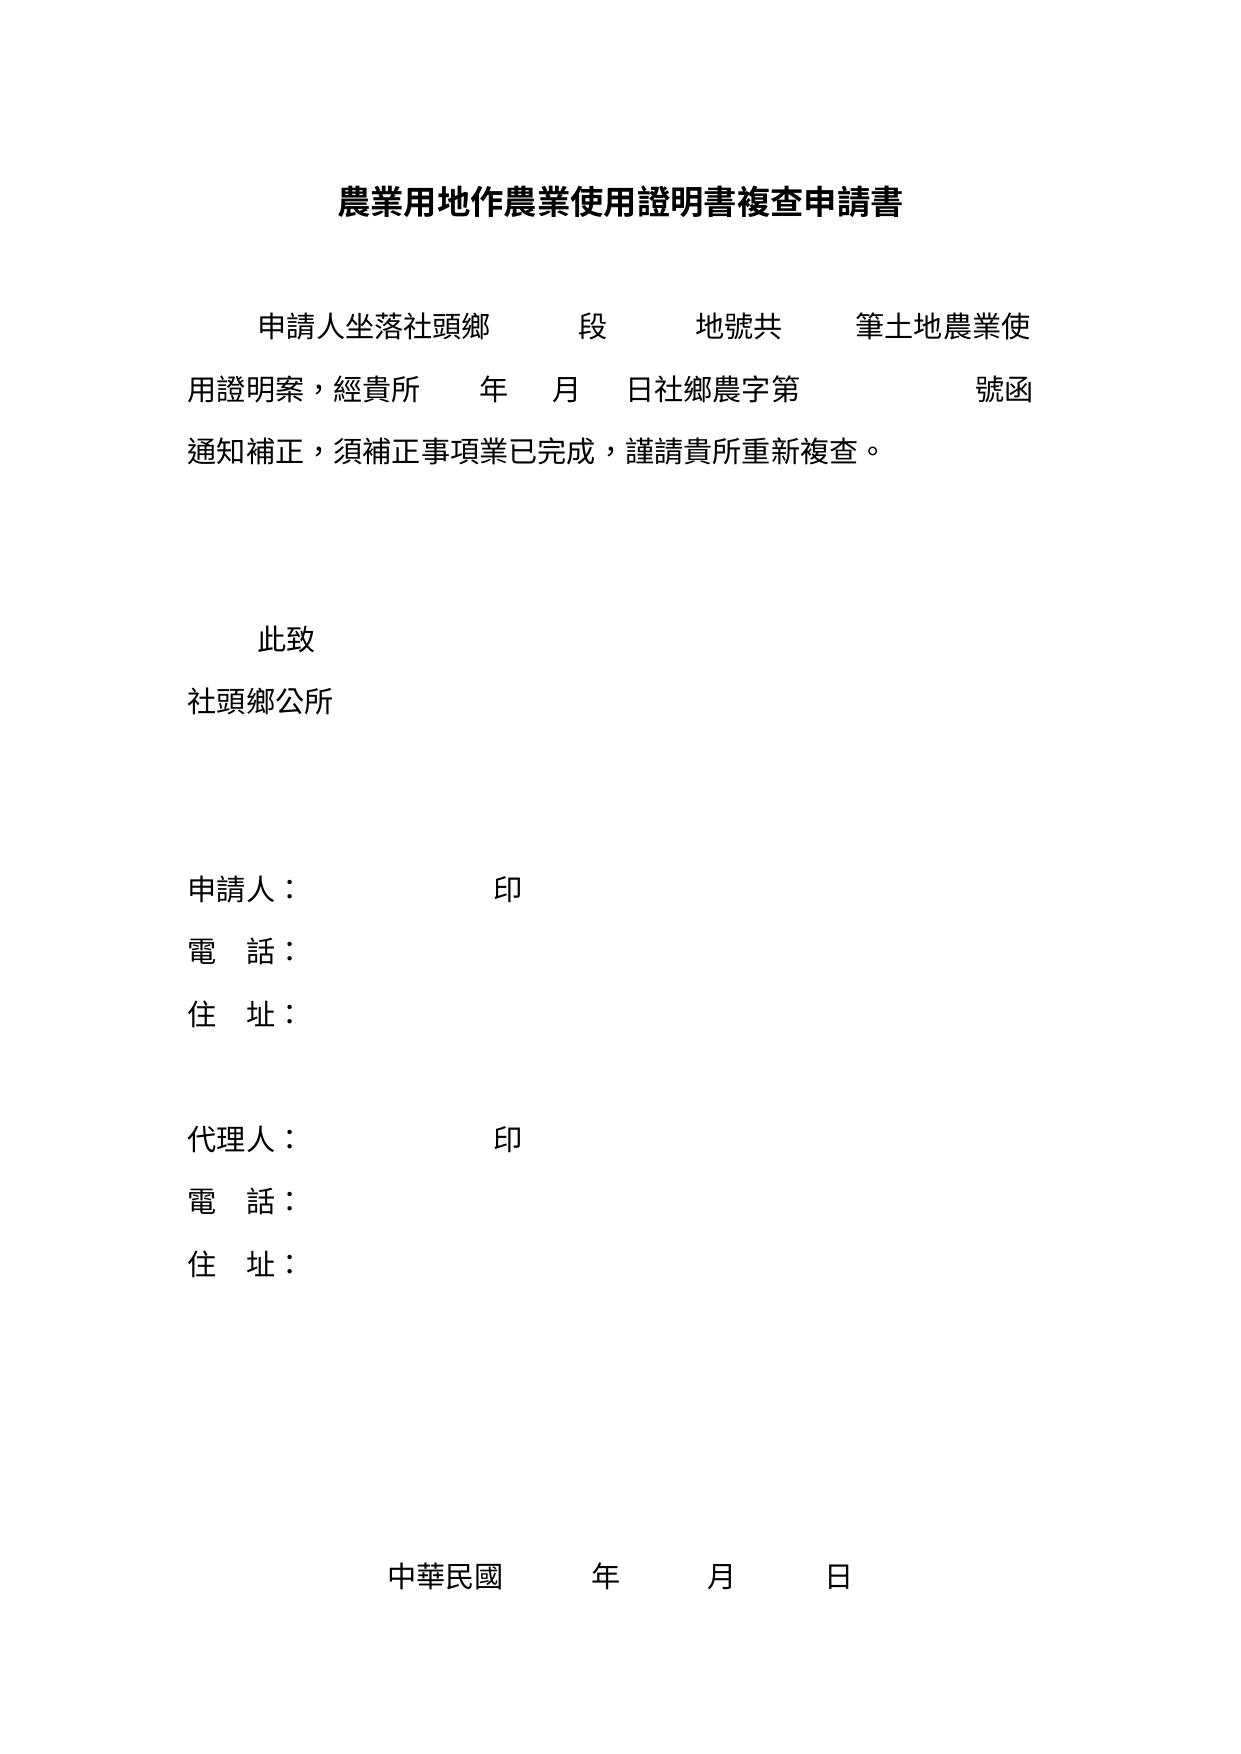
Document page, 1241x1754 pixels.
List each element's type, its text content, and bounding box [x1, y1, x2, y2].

text 農業用地作農業使用證明書複查申請書 [187, 158, 1053, 221]
text 電 話： [187, 908, 1053, 971]
text 中華民國 年 月 日 [187, 1533, 1053, 1596]
text 申請人坐落社頭鄉 段 地號共 筆土地農業使用證明案，經貴所 年 月 日社鄉農字第 號函通知補正，須補正事項業已完成，謹請貴所重新複查。 [187, 283, 1053, 471]
text 電 話： [187, 1158, 1053, 1221]
text 代理人： 印 [187, 1096, 1053, 1158]
text 住 址： [187, 971, 1053, 1033]
text 住 址： [187, 1221, 1053, 1283]
text 此致 [187, 596, 1053, 658]
text 社頭鄉公所 [187, 658, 1053, 721]
text 申請人： 印 [187, 846, 1053, 908]
